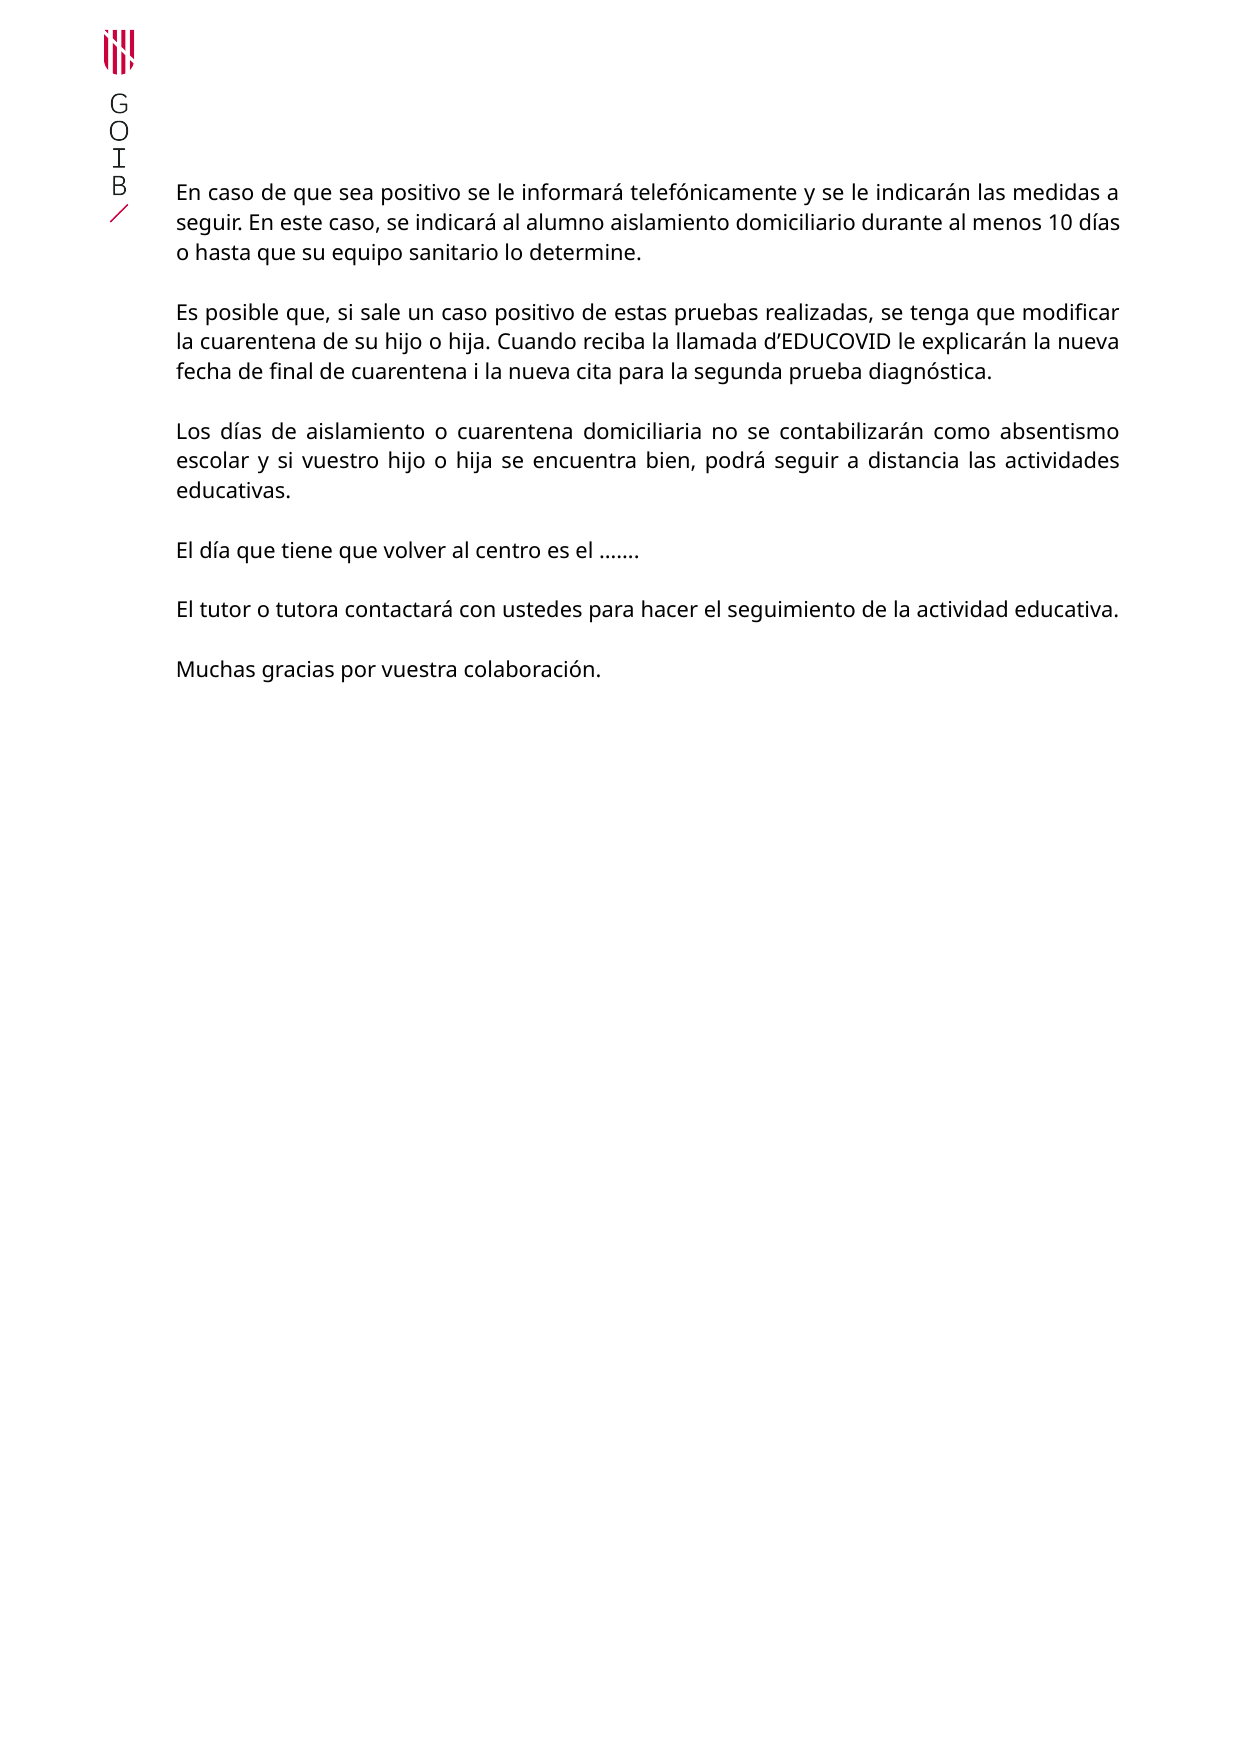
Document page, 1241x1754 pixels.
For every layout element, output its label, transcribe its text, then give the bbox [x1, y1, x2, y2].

text Es posible que, si sale un caso positivo de estas pruebas realizadas, se tenga que modificar la cuarentena de su hijo o hija. Cuando reciba la llamada d’EDUCOVID le explicarán la nueva fecha de final de cuarentena i la nueva cita para la segunda prueba diagnóstica. [176, 297, 1121, 386]
text Muchas gracias por vuestra colaboración. [176, 654, 1121, 684]
picture [77, 8, 161, 251]
text En caso de que sea positivo se le informará telefónicamente y se le indicarán las medidas a seguir. En este caso, se indicará al alumno aislamiento domiciliario durante al menos 10 días o hasta que su equipo sanitario lo determine. [176, 177, 1121, 267]
text Los días de aislamiento o cuarentena domiciliaria no se contabilizarán como absentismo escolar y si vuestro hijo o hija se encuentra bien, podrá seguir a distancia las actividades educativas. [176, 416, 1121, 505]
text El día que tiene que volver al centro es el ……. El tutor o tutora contactará con ustedes para hacer el seguimiento de la actividad educativa. [176, 535, 1121, 624]
